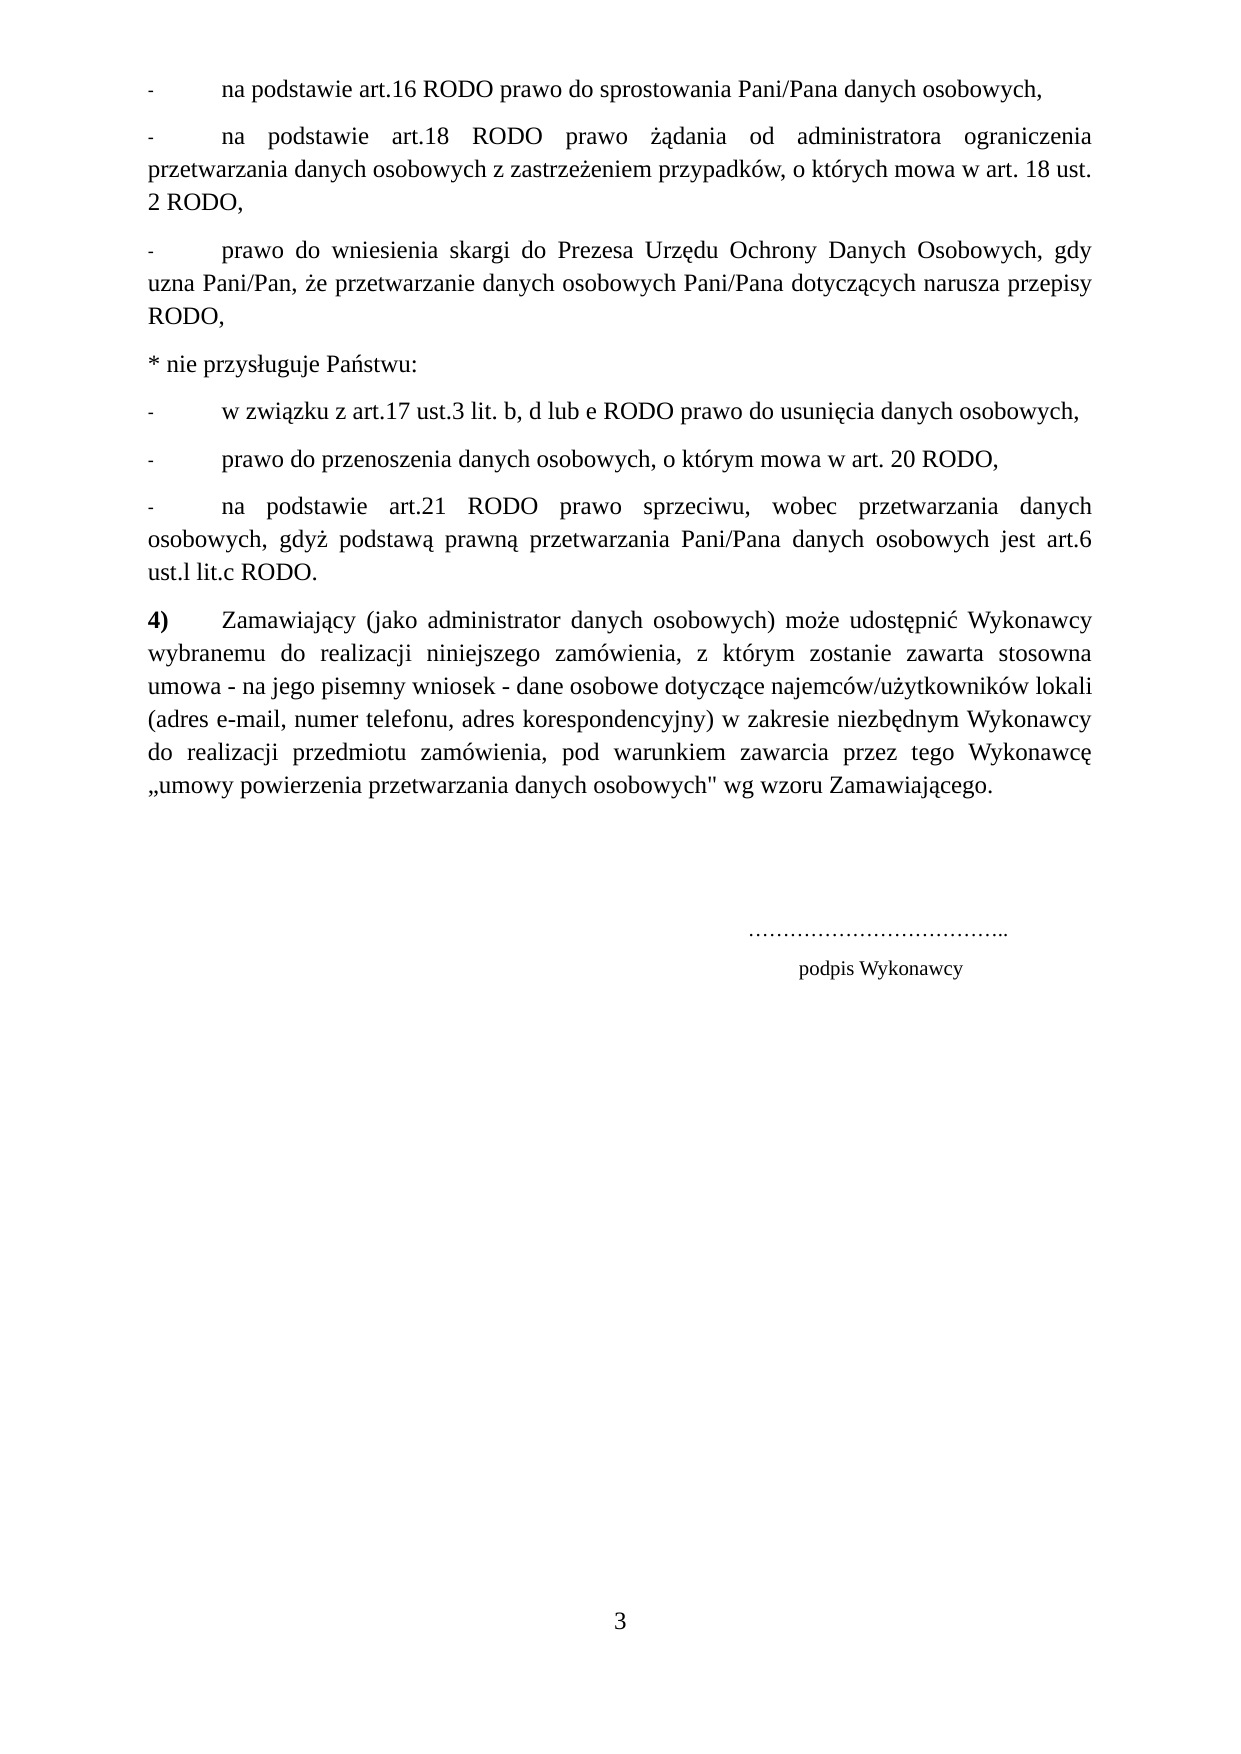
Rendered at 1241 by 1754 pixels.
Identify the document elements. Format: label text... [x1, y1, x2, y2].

list prawo do wniesienia skargi do Prezesa Urzędu Ochrony Danych Osobowych, gdy uzna Pani/Pan, że przetwarzanie danych osobowych Pani/Pana dotyczących narusza przepisy RODO, [148, 235, 1093, 330]
list Zamawiający (jako administrator danych osobowych) może udostępnić Wykonawcy wybranemu do realizacji niniejszego zamówienia, z którym zostanie zawarta stosowna umowa - na jego pisemny wniosek - dane osobowe dotyczące najemców/użytkowników lokali (adres e-mail, numer telefonu, adres korespondencyjny) w zakresie niezbędnym Wykonawcy do realizacji przedmiotu zamówienia, pod warunkiem zawarcia przez tego Wykonawcę „umowy powierzenia przetwarzania danych osobowych" wg wzoru Zamawiającego. [148, 605, 1093, 799]
list prawo do przenoszenia danych osobowych, o którym mowa w art. 20 RODO, [148, 444, 1093, 473]
list w związku z art.17 ust.3 lit. b, d lub e RODO prawo do usunięcia danych osobowych, [148, 396, 1093, 425]
text * nie przysługuje Państwu: [148, 349, 1093, 377]
list na podstawie art.21 RODO prawo sprzeciwu, wobec przetwarzania danych osobowych, gdyż podstawą prawną przetwarzania Pani/Pana danych osobowych jest art.6 ust.l lit.c RODO. [148, 491, 1093, 586]
text podpis Wykonawcy [148, 956, 1093, 980]
text ……………………………….. [148, 913, 1093, 942]
list na podstawie art.16 RODO prawo do sprostowania Pani/Pana danych osobowych, [148, 74, 1093, 102]
list na podstawie art.18 RODO prawo żądania od administratora ograniczenia przetwarzania danych osobowych z zastrzeżeniem przypadków, o których mowa w art. 18 ust. 2 RODO, [148, 121, 1093, 216]
